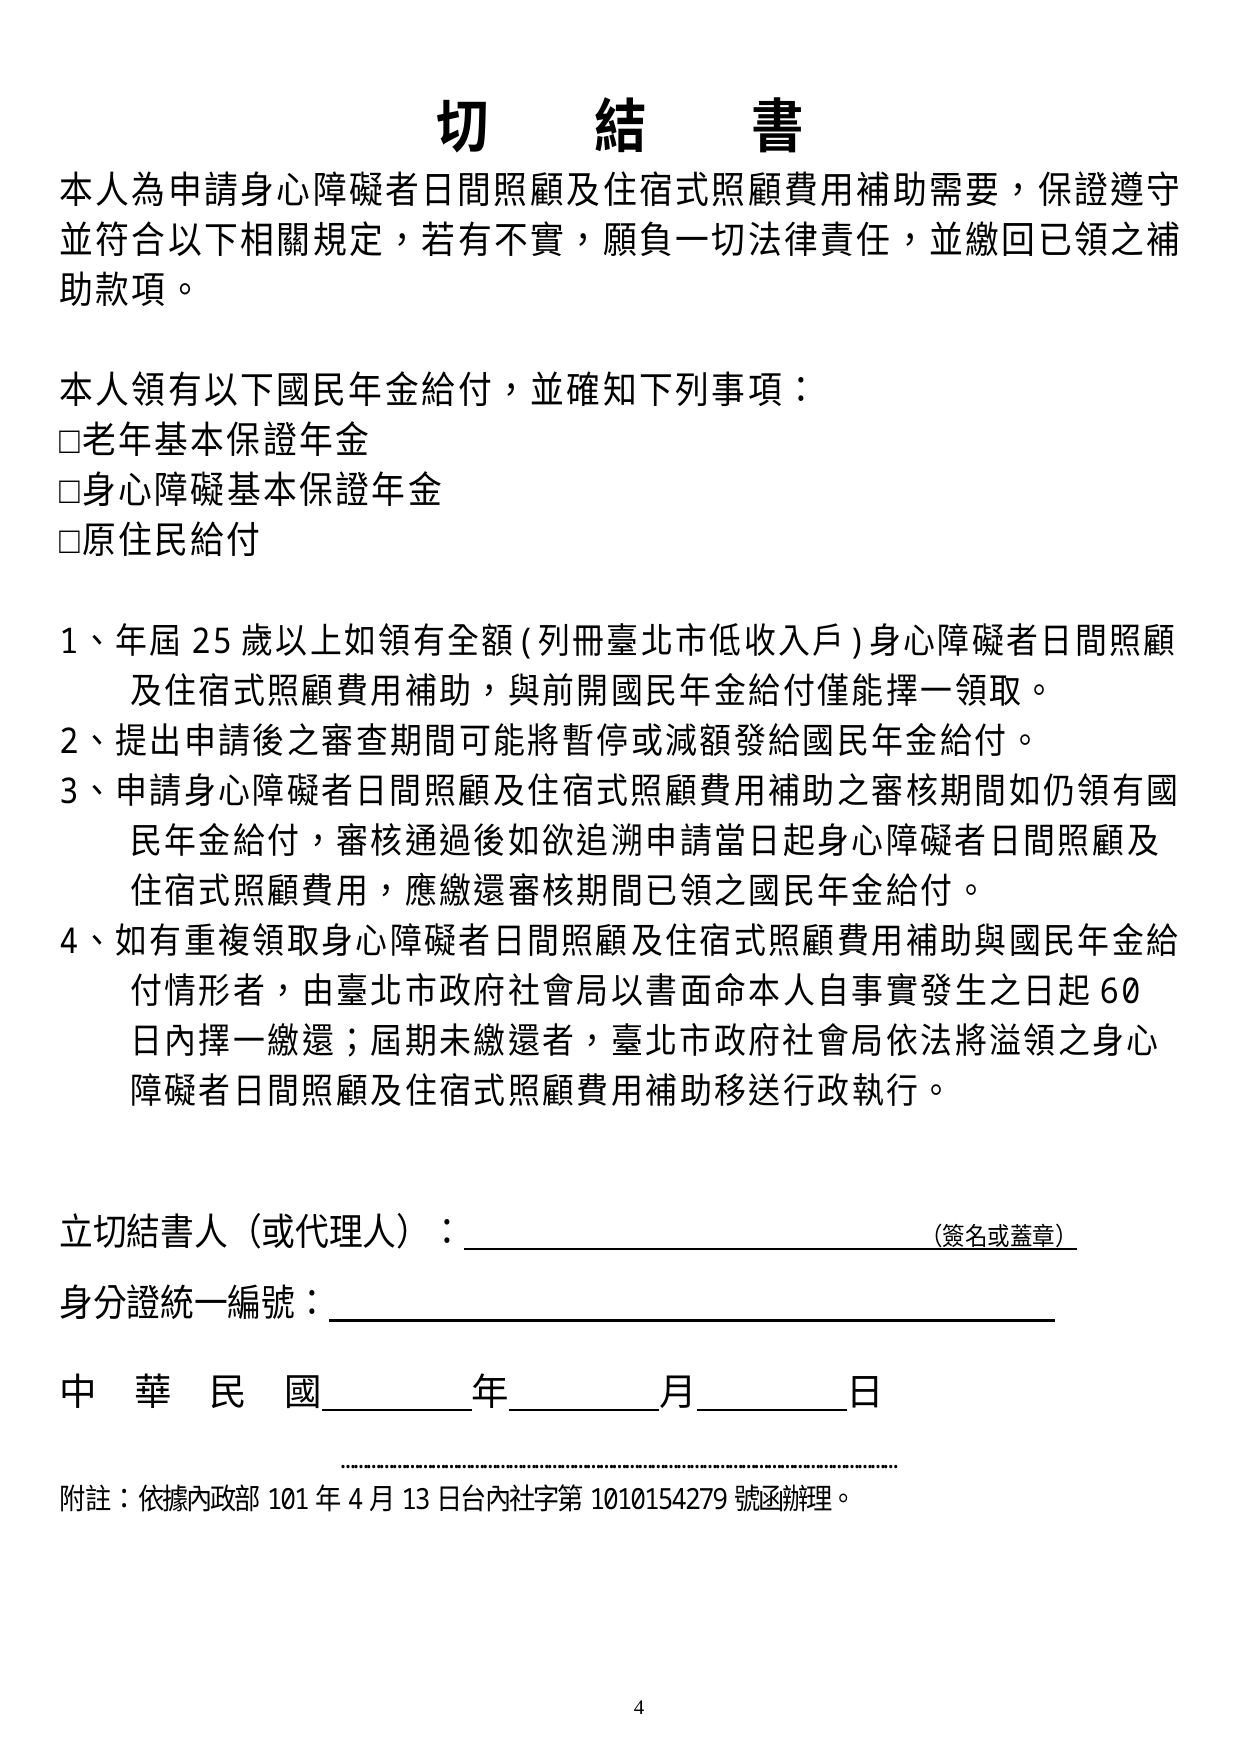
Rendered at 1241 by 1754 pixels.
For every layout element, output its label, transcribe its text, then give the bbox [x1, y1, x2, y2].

text 附註：依據內政部101年4月13日台內社字第1010154279號函辦理。 [59, 1476, 1181, 1518]
text 中 華 民 國 年 月 日 [59, 1364, 1181, 1416]
list 提出申請後之審查期間可能將暫停或減額發給國民年金給付。 [59, 714, 1181, 764]
text □原住民給付 [59, 514, 1181, 564]
text 立切結書人（或代理人）： （簽名或蓋章） [59, 1203, 1181, 1256]
text 本人領有以下國民年金給付，並確知下列事項： [59, 364, 1181, 414]
list 申請身心障礙者日間照顧及住宿式照顧費用補助之審核期間如仍領有國民年金給付，審核通過後如欲追溯申請當日起身心障礙者日間照顧及住宿式照顧費用，應繳還審核期間已領之國民年金給付。 [59, 764, 1181, 914]
text □老年基本保證年金 [59, 414, 1181, 464]
text 切 結 書 [59, 79, 1181, 164]
text ………………………………………………………………………………………………………………… [59, 1435, 1181, 1476]
list 如有重複領取身心障礙者日間照顧及住宿式照顧費用補助與國民年金給付情形者，由臺北市政府社會局以書面命本人自事實發生之日起60日內擇一繳還；屆期未繳還者，臺北市政府社會局依法將溢領之身心障礙者日間照顧及住宿式照顧費用補助移送行政執行。 [59, 914, 1181, 1114]
text 身分證統一編號： [59, 1274, 1181, 1326]
list 年屆25歲以上如領有全額(列冊臺北市低收入戶)身心障礙者日間照顧及住宿式照顧費用補助，與前開國民年金給付僅能擇一領取。 [59, 614, 1181, 714]
text 本人為申請身心障礙者日間照顧及住宿式照顧費用補助需要，保證遵守並符合以下相關規定，若有不實，願負一切法律責任，並繳回已領之補助款項。 [59, 164, 1181, 314]
text □身心障礙基本保證年金 [59, 464, 1181, 514]
